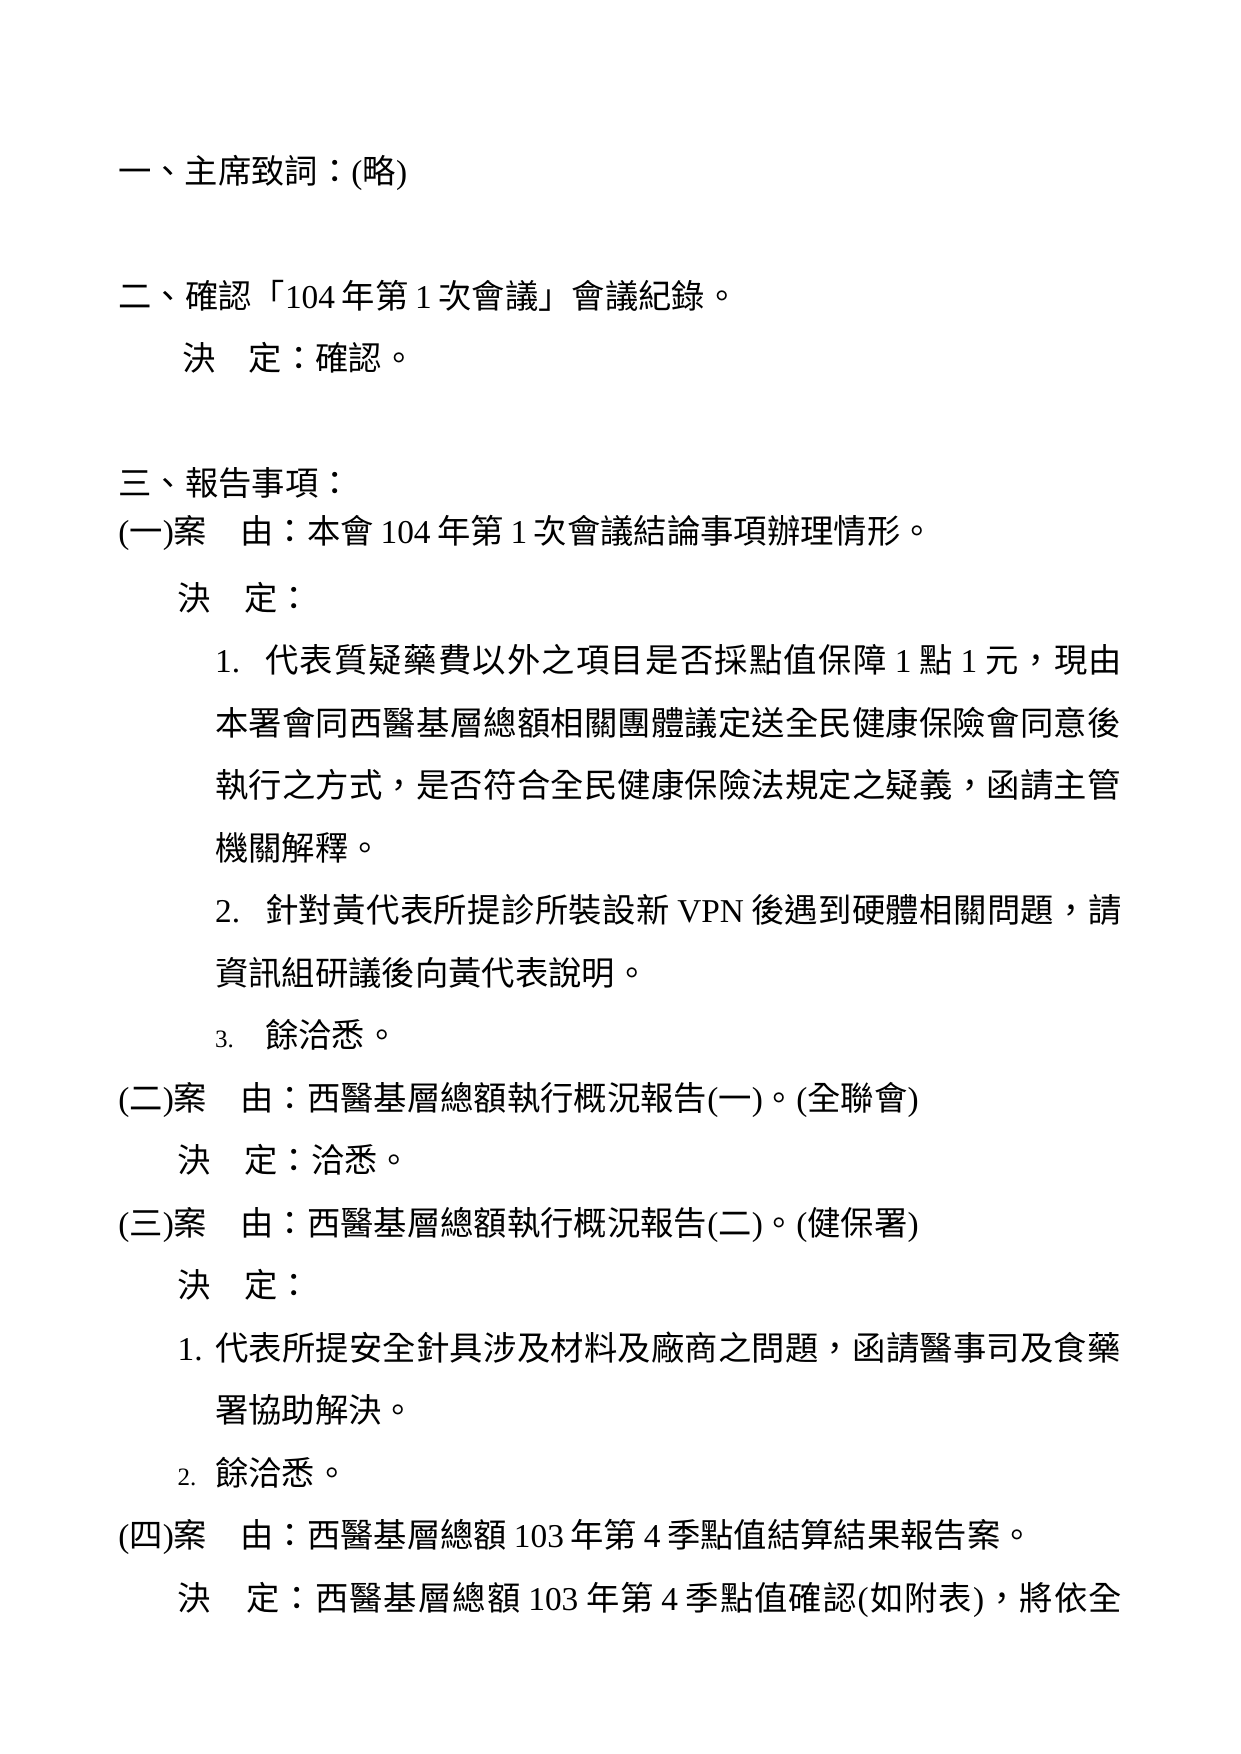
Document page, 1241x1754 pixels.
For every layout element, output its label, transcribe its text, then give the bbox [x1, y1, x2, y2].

text (二)案 由：西醫基層總額執行概況報告(一)。(全聯會) [118, 1054, 1122, 1117]
text (一)案 由：本會104年第1次會議結論事項辦理情形。 [118, 502, 1122, 554]
list 餘洽悉。 [177, 1429, 1122, 1492]
list 餘洽悉。 [215, 992, 1122, 1054]
text 決 定： [177, 554, 1122, 617]
list 代表質疑藥費以外之項目是否採點值保障1點1元，現由本署會同西醫基層總額相關團體議定送全民健康保險會同意後執行之方式，是否符合全民健康保險法規定之疑義，函請主管機關解釋。 [215, 617, 1122, 867]
text 決 定： [177, 1242, 1122, 1304]
text 決 定：確認。 [182, 314, 1122, 377]
text (三)案 由：西醫基層總額執行概況報告(二)。(健保署) [118, 1179, 1122, 1242]
text 三、報告事項： [118, 439, 1122, 502]
text 決 定：洽悉。 [177, 1117, 1122, 1179]
text (四)案 由：西醫基層總額103年第4季點值結算結果報告案。 [118, 1492, 1122, 1554]
list 代表所提安全針具涉及材料及廠商之問題，函請醫事司及食藥署協助解決。 [177, 1304, 1122, 1429]
text 二、確認「104年第1次會議」會議紀錄。 [118, 252, 1122, 314]
text 一、主席致詞：(略) [106, 127, 1122, 189]
list 針對黃代表所提診所裝設新VPN後遇到硬體相關問題，請資訊組研議後向黃代表說明。 [215, 867, 1122, 992]
text 決 定：西醫基層總額103年第4季點值確認(如附表)，將依全 [177, 1554, 1122, 1617]
